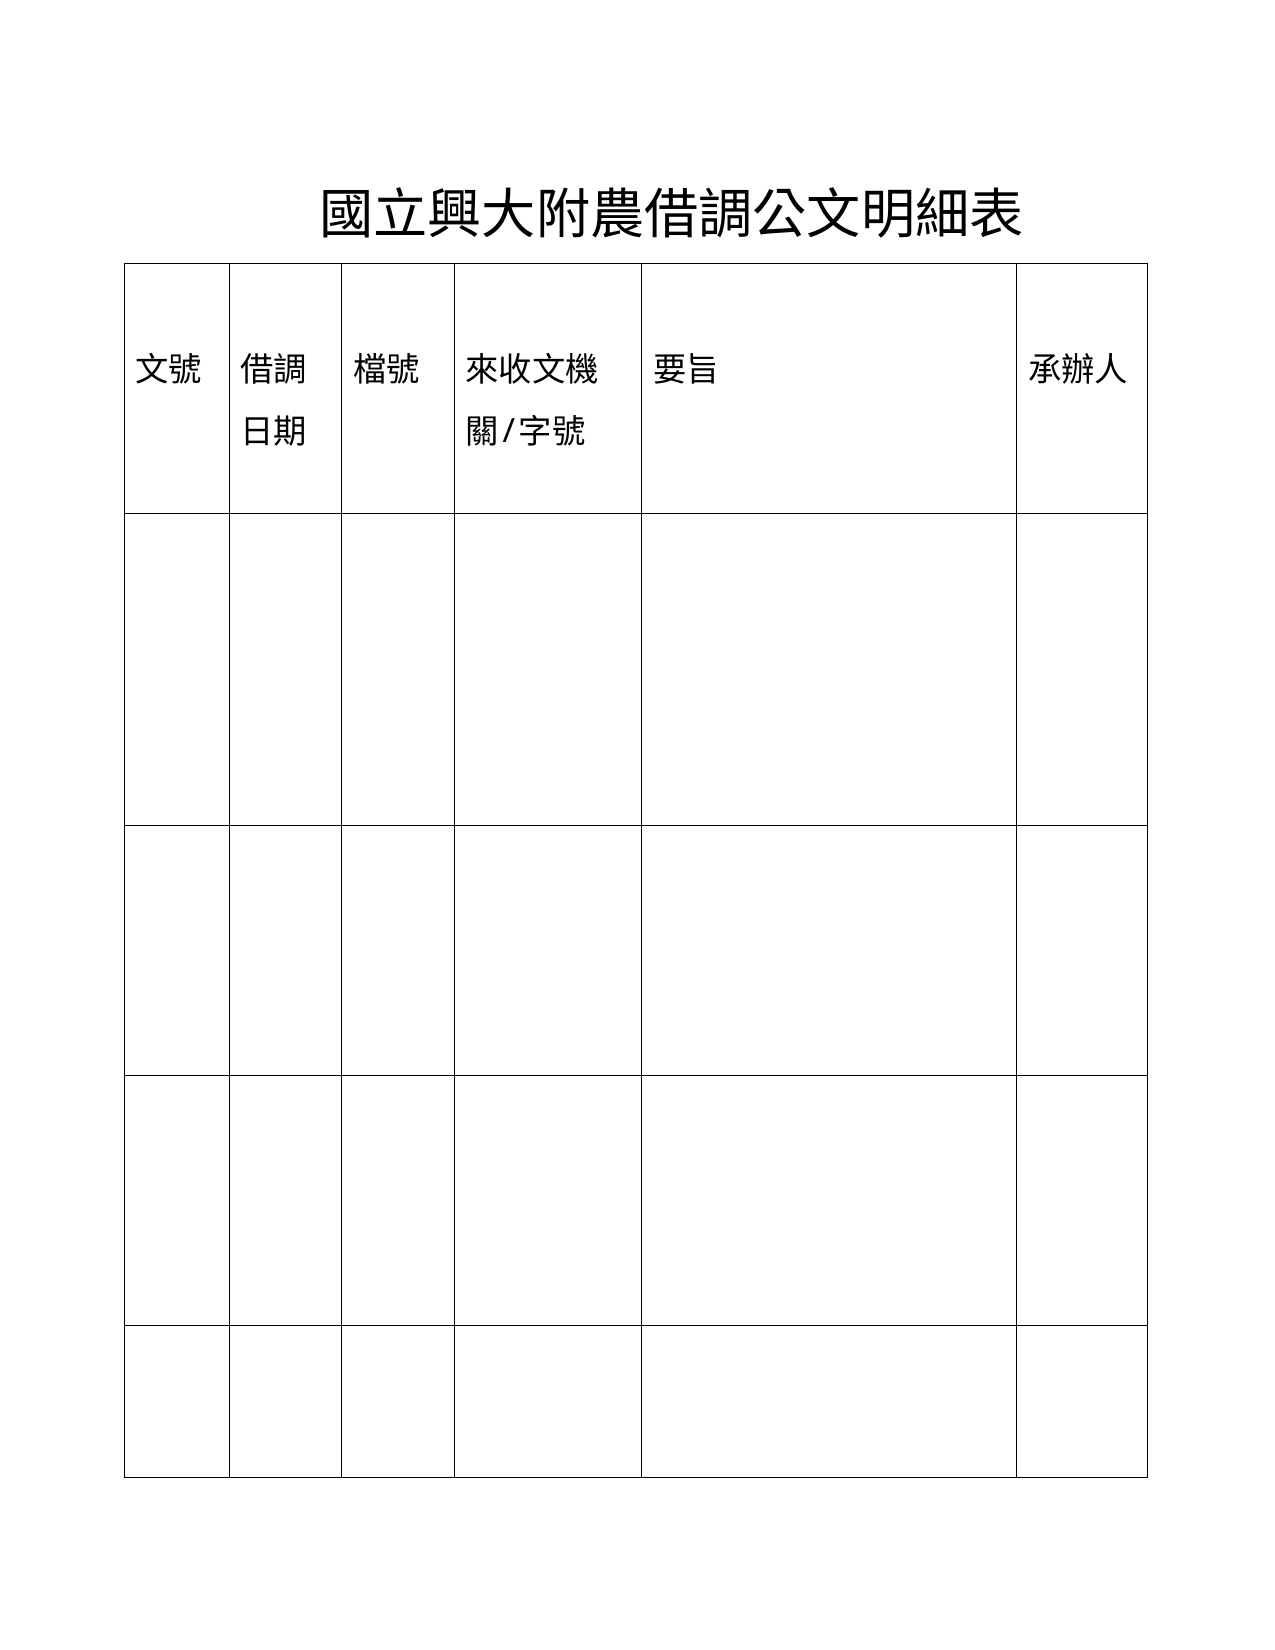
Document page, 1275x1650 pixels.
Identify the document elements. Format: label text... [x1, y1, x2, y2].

table_cell [642, 1076, 1016, 1325]
table_cell [455, 826, 641, 1075]
table_cell [230, 1326, 341, 1477]
text 國立興大附農借調公文明細表 [124, 137, 1151, 262]
table_cell [1017, 826, 1147, 1075]
table_cell [342, 1326, 454, 1477]
table_header 借調 日期 [230, 264, 341, 512]
table_cell [455, 1076, 641, 1325]
table_header 檔號 [342, 264, 454, 512]
table_cell [642, 826, 1016, 1075]
table_cell [342, 826, 454, 1075]
table_cell [642, 514, 1016, 825]
table_header 來收文機關/字號 [455, 264, 641, 512]
table_cell [125, 1326, 229, 1477]
table_header 承辦人 [1017, 264, 1147, 512]
table_cell [230, 514, 341, 825]
table_cell [455, 1326, 641, 1477]
table_cell [125, 514, 229, 825]
table_cell [1017, 1076, 1147, 1325]
table_cell [1017, 514, 1147, 825]
table_cell [230, 826, 341, 1075]
table_cell [342, 1076, 454, 1325]
table_cell [1017, 1326, 1147, 1477]
table_cell [342, 514, 454, 825]
table_cell [642, 1326, 1016, 1477]
table_cell [125, 1076, 229, 1325]
table_header 要旨 [642, 264, 1016, 512]
table_cell [455, 514, 641, 825]
table_cell [230, 1076, 341, 1325]
table_header 文號 [125, 264, 229, 512]
table_cell [125, 826, 229, 1075]
